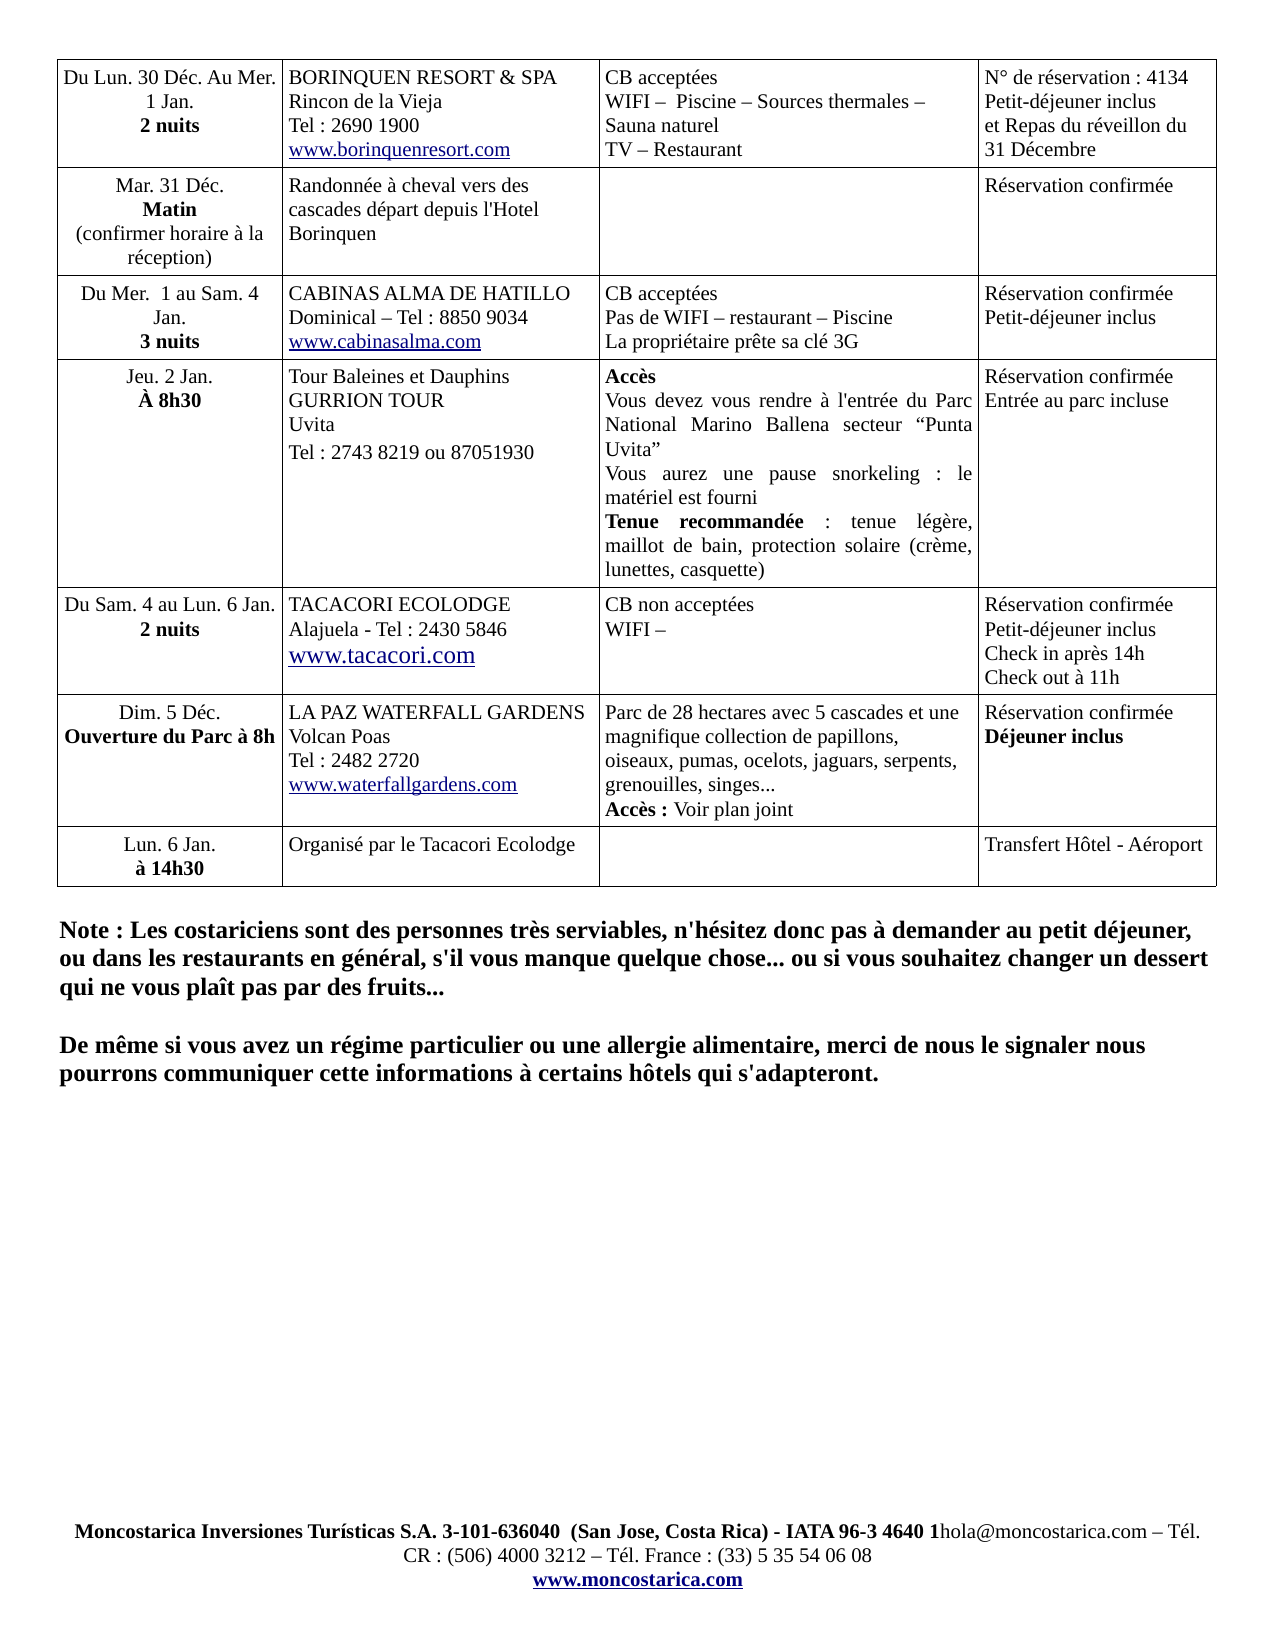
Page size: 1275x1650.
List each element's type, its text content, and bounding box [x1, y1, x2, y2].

table_cell Parc de 28 hectares avec 5 cascades et une magnifique collection de papillons, oiseaux, pumas, ocelots, jaguars, serpents, grenouilles, singes... Accès : Voir plan joint [600, 695, 978, 826]
table_cell Accès Vous devez vous rendre à l'entrée du Parc National Marino Ballena secteur “Punta Uvita” Vous aurez une pause snorkeling : le matériel est fourni Tenue recommandée : tenue légère, maillot de bain, protection solaire (crème, lunettes, casquette) [600, 360, 978, 587]
table_cell CB acceptées Pas de WIFI – restaurant – Piscine La propriétaire prête sa clé 3G [600, 276, 978, 358]
table_cell [600, 168, 978, 275]
table_cell Réservation confirmée [979, 168, 1216, 275]
table_cell Du Sam. 4 au Lun. 6 Jan. 2 nuits [58, 588, 282, 694]
table_cell Jeu. 2 Jan. À 8h30 [58, 360, 282, 587]
table_cell CABINAS ALMA DE HATILLO Dominical – Tel : 8850 9034 www.cabinasalma.com [283, 276, 599, 358]
table_cell BORINQUEN RESORT & SPA Rincon de la Vieja Tel : 2690 1900 www.borinquenresort.com [283, 60, 599, 167]
table_cell LA PAZ WATERFALL GARDENS Volcan Poas Tel : 2482 2720 www.waterfallgardens.com [283, 695, 599, 826]
table_cell Réservation confirmée Déjeuner inclus [979, 695, 1216, 826]
table_cell Organisé par le Tacacori Ecolodge [283, 827, 599, 886]
table_cell [600, 827, 978, 886]
text Note : Les costariciens sont des personnes très serviables, n'hésitez donc pas à demander au petit déjeuner, ou dans les restaurants en général, s'il vous manque quelque chose... ou si vous souhaitez changer un dessert qui ne vous plaît pas par des fruits... [59, 915, 1216, 1001]
table_cell Du Mer. 1 au Sam. 4 Jan. 3 nuits [58, 276, 282, 358]
table_cell Dim. 5 Déc. Ouverture du Parc à 8h [58, 695, 282, 826]
table_cell Transfert Hôtel - Aéroport [979, 827, 1216, 886]
table_cell Lun. 6 Jan. à 14h30 [58, 827, 282, 886]
table_cell Mar. 31 Déc. Matin (confirmer horaire à la réception) [58, 168, 282, 275]
table_cell TACACORI ECOLODGE Alajuela - Tel : 2430 5846 www.tacacori.com [283, 588, 599, 694]
table_cell Du Lun. 30 Déc. Au Mer. 1 Jan. 2 nuits [58, 60, 282, 167]
table_cell Réservation confirmée Entrée au parc incluse [979, 360, 1216, 587]
text De même si vous avez un régime particulier ou une allergie alimentaire, merci de nous le signaler nous pourrons communiquer cette informations à certains hôtels qui s'adapteront. [59, 1030, 1216, 1087]
table_cell N° de réservation : 4134 Petit-déjeuner inclus et Repas du réveillon du 31 Décembre [979, 60, 1216, 167]
table_cell Réservation confirmée Petit-déjeuner inclus [979, 276, 1216, 358]
table_cell CB non acceptées WIFI – [600, 588, 978, 694]
table_cell Réservation confirmée Petit-déjeuner inclus Check in après 14h Check out à 11h [979, 588, 1216, 694]
table_cell Tour Baleines et Dauphins GURRION TOUR Uvita Tel : 2743 8219 ou 87051930 [283, 360, 599, 587]
table_cell CB acceptées WIFI – Piscine – Sources thermales – Sauna naturel TV – Restaurant [600, 60, 978, 167]
table_cell Randonnée à cheval vers des cascades départ depuis l'Hotel Borinquen [283, 168, 599, 275]
